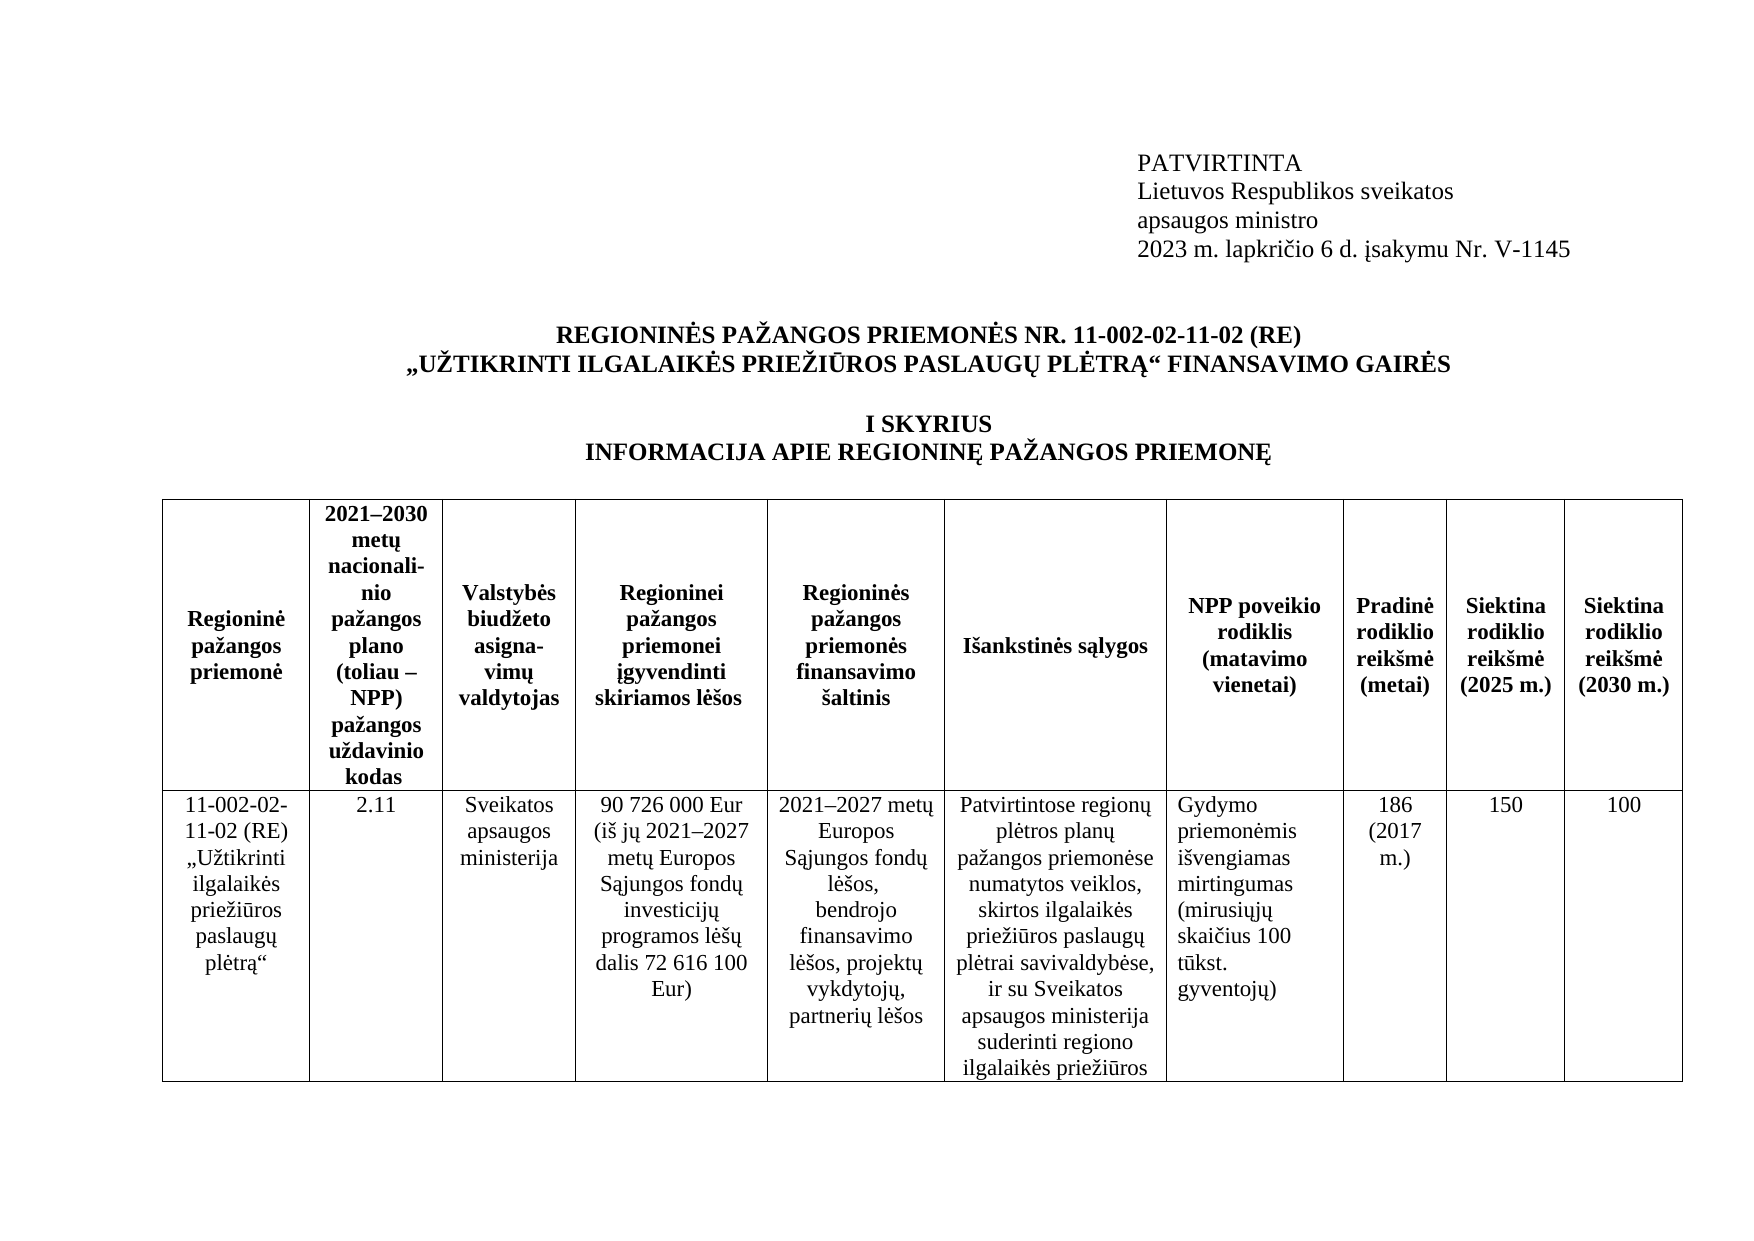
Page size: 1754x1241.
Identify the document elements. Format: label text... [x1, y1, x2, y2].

text „UŽTIKRINTI ILGALAIKĖS PRIEŽIŪROS PASLAUGŲ PLĖTRĄ“ FINANSAVIMO GAIRĖS [162, 349, 1695, 378]
table_cell 2.11 [310, 791, 442, 1081]
table_header Išankstinės sąlygos [945, 500, 1166, 790]
table_header NPP poveikio rodiklis (matavimo vienetai) [1167, 500, 1343, 790]
text REGIONINĖS PAŽANGOS PRIEMONĖS NR. 11-002-02-11-02 (RE) [162, 320, 1695, 349]
table_cell Sveikatos apsaugos ministerija [443, 791, 575, 1081]
table_cell Gydymo priemonėmis išvengiamas mirtingumas (mirusiųjų skaičius 100 tūkst. gyventojų) [1167, 791, 1343, 1081]
text I SKYRIUS [162, 409, 1695, 437]
table_header Siektina rodiklio reikšmė (2025 m.) [1447, 500, 1564, 790]
text apsaugos ministro [162, 205, 1695, 234]
table_header Siektina rodiklio reikšmė (2030 m.) [1565, 500, 1682, 790]
table_header Pradinė rodiklio reikšmė (metai) [1344, 500, 1446, 790]
table_header Valstybės biudžeto asigna-vimų valdytojas [443, 500, 575, 790]
table_cell 150 [1447, 791, 1564, 1081]
table_cell 90 726 000 Eur (iš jų 2021–2027 metų Europos Sąjungos fondų investicijų programos lėšų dalis 72 616 100 Eur) [576, 791, 767, 1081]
table_cell 2021–2027 metų Europos Sąjungos fondų lėšos, bendrojo finansavimo lėšos, projektų vykdytojų, partnerių lėšos [768, 791, 944, 1081]
table_header Regioninė pažangos priemonė [163, 500, 309, 790]
table_cell 100 [1565, 791, 1682, 1081]
text Lietuvos Respublikos sveikatos [162, 176, 1695, 205]
table_header Regioninei pažangos priemonei įgyvendinti skiriamos lėšos [576, 500, 767, 790]
table_cell Patvirtintose regionų plėtros planų pažangos priemonėse numatytos veiklos, skirtos ilgalaikės priežiūros paslaugų plėtrai savivaldybėse, ir su Sveikatos apsaugos ministerija suderinti regiono ilgalaikės priežiūros [945, 791, 1166, 1081]
text 2023 m. lapkričio 6 d. įsakymu Nr. V-1145 [162, 234, 1695, 263]
table_cell 11-002-02-11-02 (RE) „Užtikrinti ilgalaikės priežiūros paslaugų plėtrą“ [163, 791, 309, 1081]
text INFORMACIJA APIE REGIONINĘ PAŽANGOS PRIEMONĘ [162, 437, 1695, 466]
table_header 2021–2030 metų nacionali-nio pažangos plano (toliau – NPP) pažangos uždavinio kodas [310, 500, 442, 790]
table_cell 186 (2017 m.) [1344, 791, 1446, 1081]
table_header Regioninės pažangos priemonės finansavimo šaltinis [768, 500, 944, 790]
text PATVIRTINTA [162, 148, 1695, 176]
